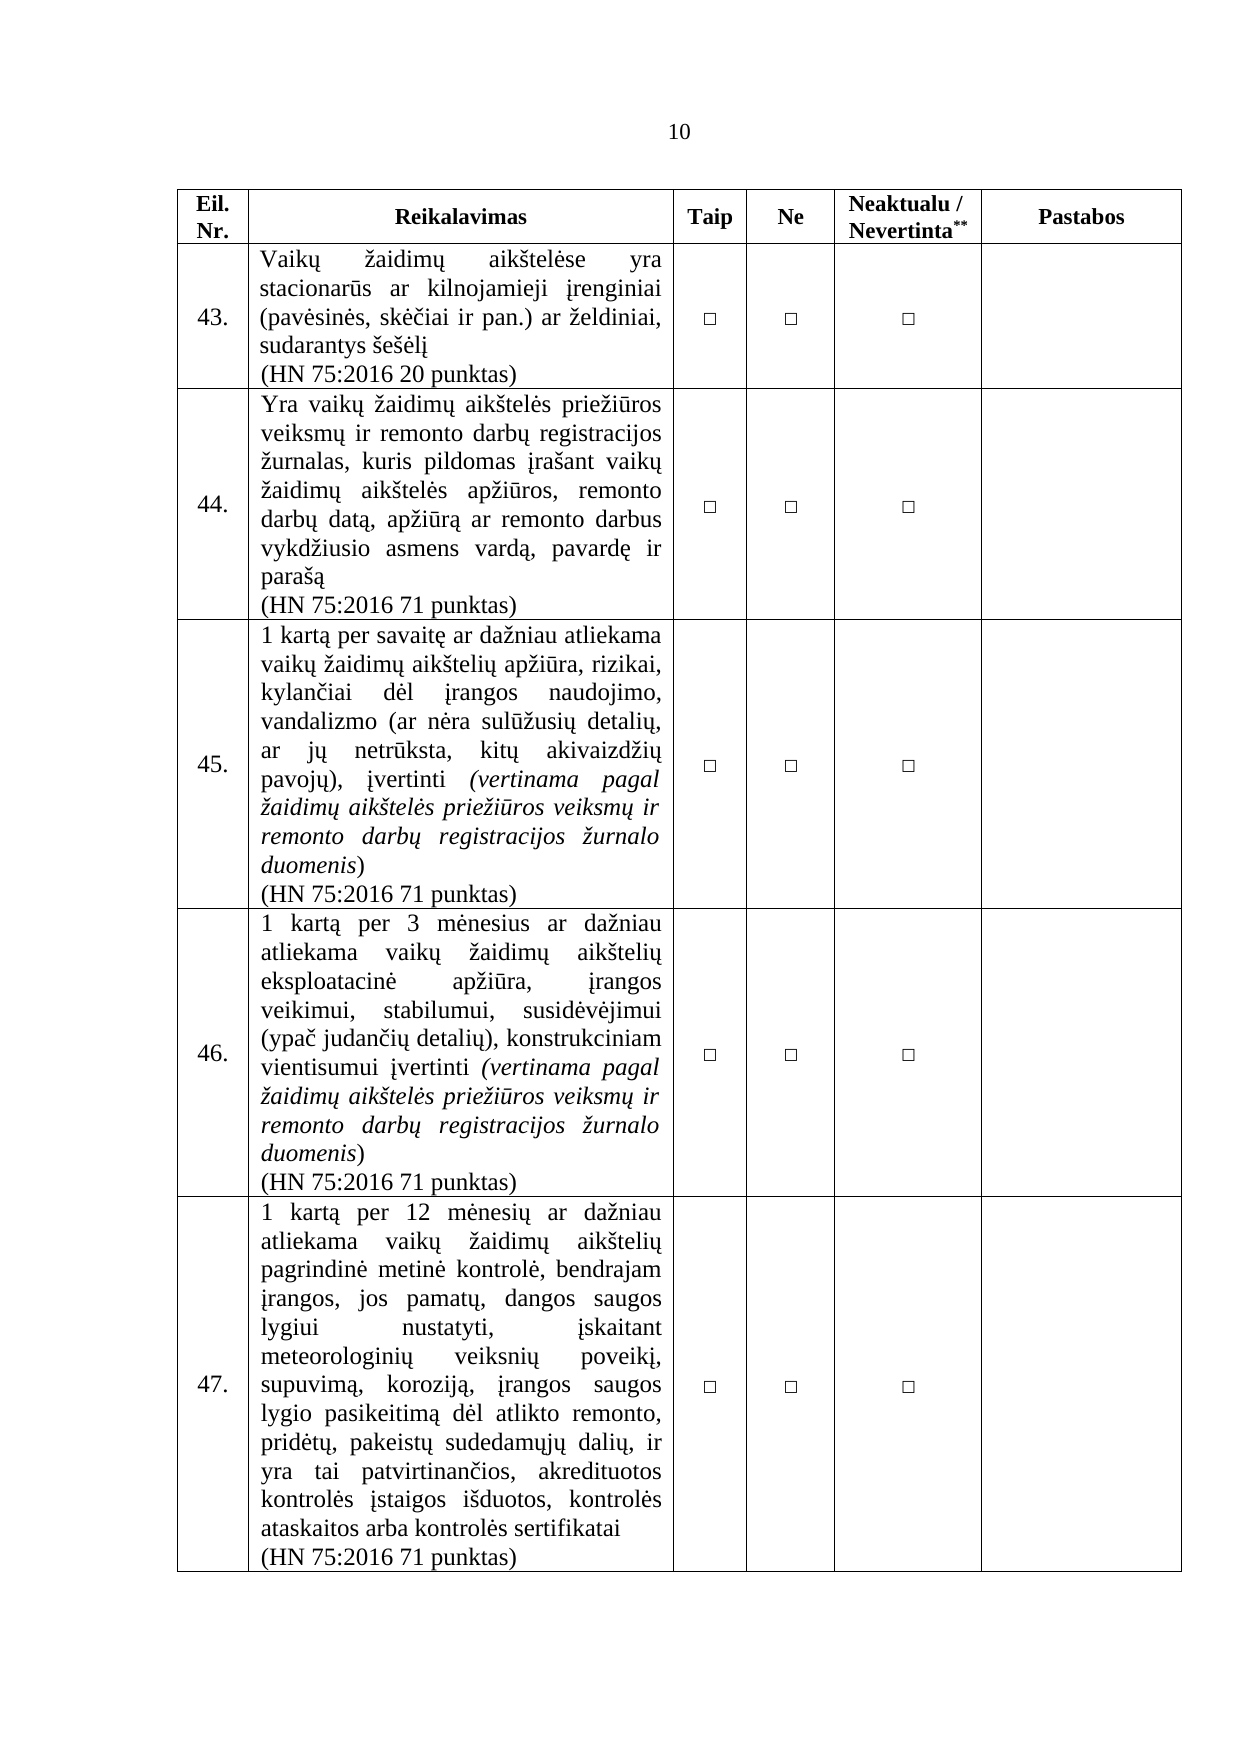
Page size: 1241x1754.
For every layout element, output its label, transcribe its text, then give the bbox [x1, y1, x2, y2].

table_cell 1 kartą per 12 mėnesių ar dažniau atliekama vaikų žaidimų aikštelių pagrindinė metinė kontrolė, bendrajam įrangos, jos pamatų, dangos saugos lygiui nustatyti, įskaitant meteorologinių veiksnių poveikį, supuvimą, koroziją, įrangos saugos lygio pasikeitimą dėl atlikto remonto, pridėtų, pakeistų sudedamųjų dalių, ir yra tai patvirtinančios, akredituotos kontrolės įstaigos išduotos, kontrolės ataskaitos arba kontrolės sertifikatai (HN 75:2016 71 punktas) [249, 1197, 673, 1571]
table_cell [982, 244, 1181, 388]
table_cell Vaikų žaidimų aikštelėse yra stacionarūs ar kilnojamieji įrenginiai (pavėsinės, skėčiai ir pan.) ar želdiniai, sudarantys šešėlį (HN 75:2016 20 punktas) [249, 244, 673, 388]
table_cell 1 kartą per savaitę ar dažniau atliekama vaikų žaidimų aikštelių apžiūra, rizikai, kylančiai dėl įrangos naudojimo, vandalizmo (ar nėra sulūžusių detalių, ar jų netrūksta, kitų akivaizdžių pavojų), įvertinti (vertinama pagal žaidimų aikštelės priežiūros veiksmų ir remonto darbų registracijos žurnalo duomenis) (HN 75:2016 71 punktas) [249, 620, 673, 907]
table_cell ☐ [747, 244, 834, 388]
table_cell ☐ [747, 909, 834, 1196]
table_cell 46. [178, 909, 248, 1196]
table_header Reikalavimas [249, 190, 673, 243]
table_header Ne [747, 190, 834, 243]
table_cell [982, 620, 1181, 907]
table_header Pastabos [982, 190, 1181, 243]
table_header Eil. Nr. [178, 190, 248, 243]
table_cell ☐ [674, 620, 746, 907]
table_cell ☐ [747, 389, 834, 619]
table_cell ☐ [674, 244, 746, 388]
table_cell 1 kartą per 3 mėnesius ar dažniau atliekama vaikų žaidimų aikštelių eksploatacinė apžiūra, įrangos veikimui, stabilumui, susidėvėjimui (ypač judančių detalių), konstrukciniam vientisumui įvertinti (vertinama pagal žaidimų aikštelės priežiūros veiksmų ir remonto darbų registracijos žurnalo duomenis) (HN 75:2016 71 punktas) [249, 909, 673, 1196]
table_cell [982, 1197, 1181, 1571]
table_cell ☐ [835, 620, 981, 907]
table_header Taip [674, 190, 746, 243]
table_cell Yra vaikų žaidimų aikštelės priežiūros veiksmų ir remonto darbų registracijos žurnalas, kuris pildomas įrašant vaikų žaidimų aikštelės apžiūros, remonto darbų datą, apžiūrą ar remonto darbus vykdžiusio asmens vardą, pavardę ir parašą (HN 75:2016 71 punktas) [249, 389, 673, 619]
table_cell 43. [178, 244, 248, 388]
table_header Neaktualu / Nevertinta** [835, 190, 981, 243]
table_cell ☐ [674, 389, 746, 619]
table_cell ☐ [835, 909, 981, 1196]
table_cell ☐ [674, 1197, 746, 1571]
table_cell 47. [178, 1197, 248, 1571]
table_cell ☐ [674, 909, 746, 1196]
table_cell ☐ [835, 389, 981, 619]
table_cell ☐ [835, 1197, 981, 1571]
table_cell ☐ [747, 620, 834, 907]
table_cell 45. [178, 620, 248, 907]
table_cell ☐ [835, 244, 981, 388]
table_cell [982, 389, 1181, 619]
table_cell [982, 909, 1181, 1196]
table_cell 44. [178, 389, 248, 619]
table_cell ☐ [747, 1197, 834, 1571]
